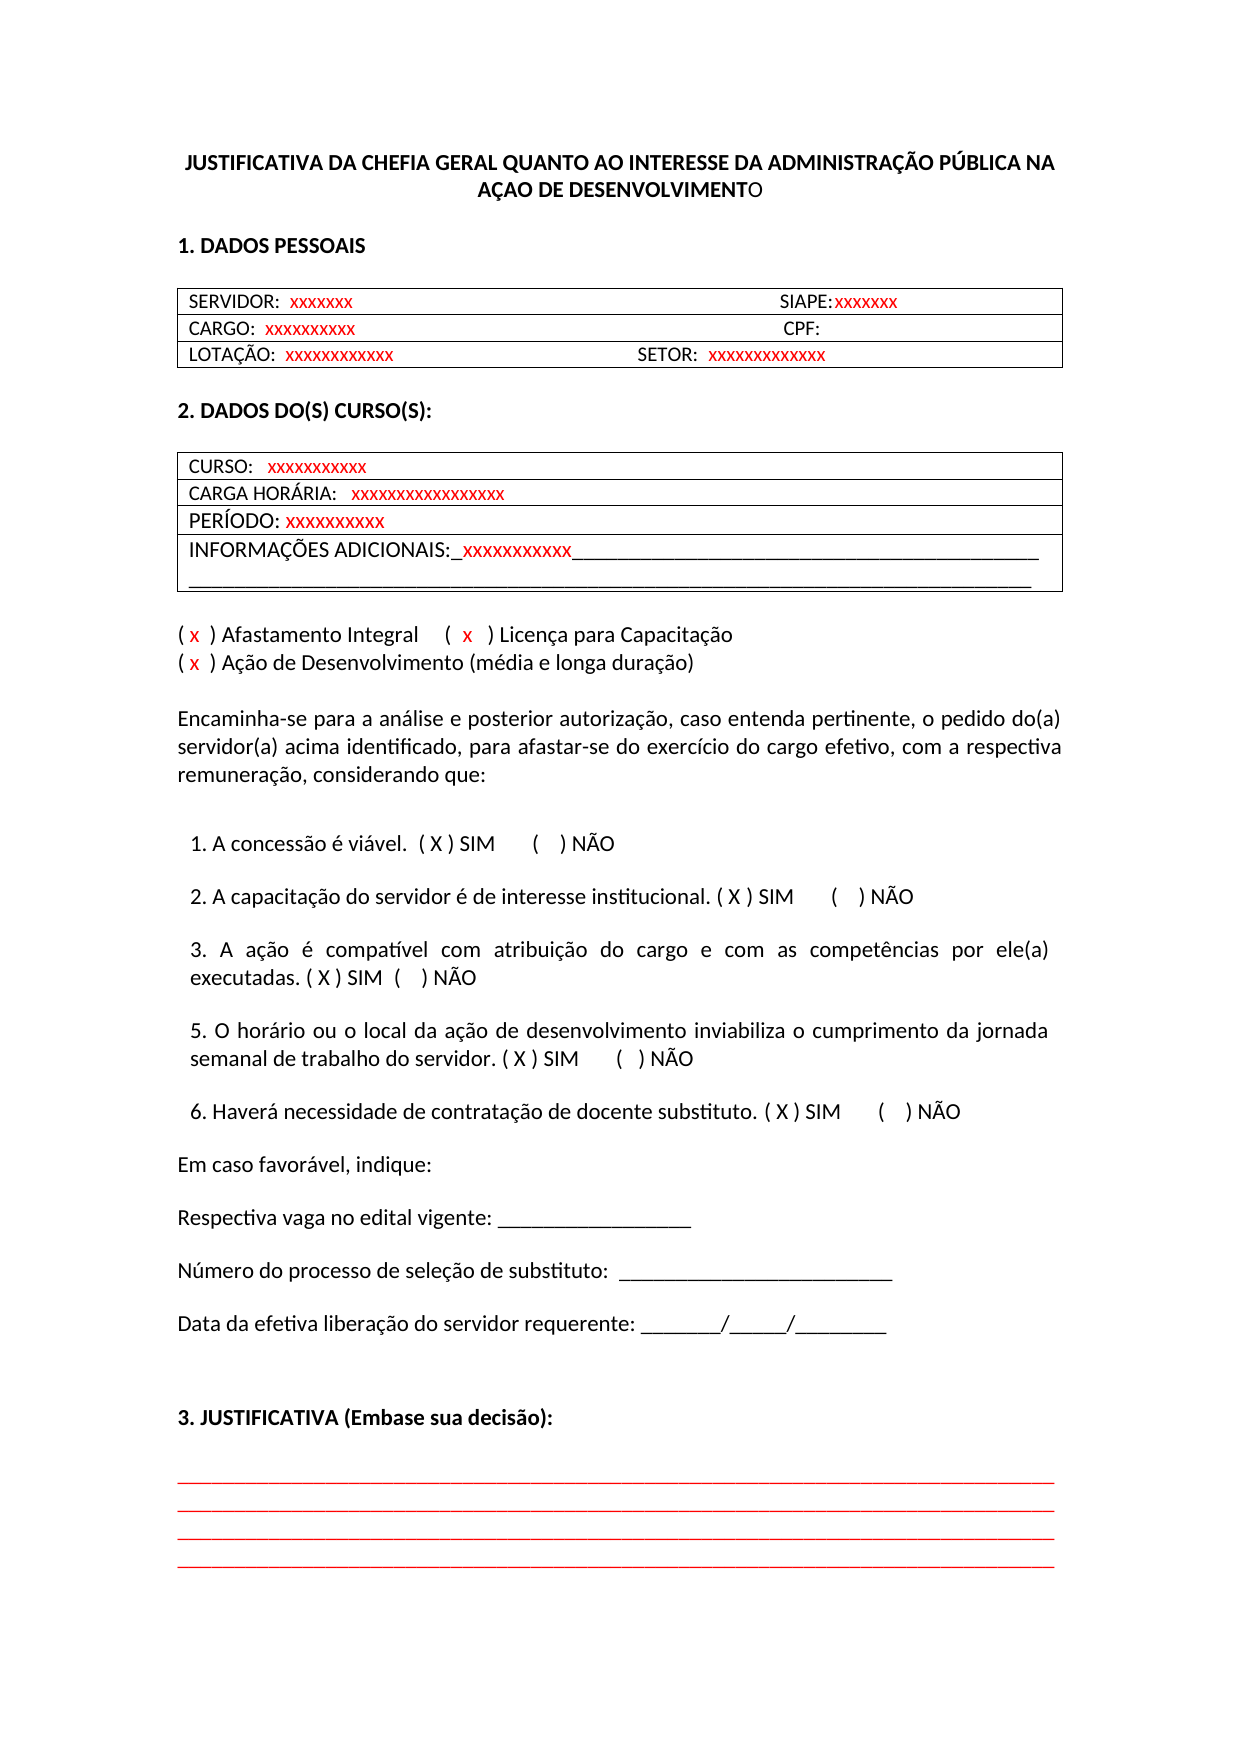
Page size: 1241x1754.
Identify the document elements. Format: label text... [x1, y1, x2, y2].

table_cell PERÍODO: xxxxxxxxxx [178, 506, 1062, 534]
table_cell LOTAÇÃO: xxxxxxxxxxxx SETOR: xxxxxxxxxxxxx [178, 342, 1062, 367]
text 1. A concessão é viável. ( X ) SIM ( ) NÃO [190, 829, 1051, 857]
text 1. DADOS PESSOAIS [177, 232, 1063, 260]
table_header CURSO: xxxxxxxxxxx [178, 453, 1062, 479]
text Data da efetiva liberação do servidor requerente: _______/_____/________ [177, 1309, 1051, 1337]
text Em caso favorável, indique: [177, 1150, 1051, 1178]
text ( x ) Afastamento Integral ( x ) Licença para Capacitação [177, 620, 1063, 648]
text ( x ) Ação de Desenvolvimento (média e longa duração) [177, 648, 1063, 676]
text Encaminha-se para a análise e posterior autorização, caso entenda pertinente, o pedido do(a) servidor(a) acima identificado, para afastar-se do exercício do cargo efetivo, com a respectiva remuneração, considerando que: [177, 704, 1063, 788]
table_cell CARGO: xxxxxxxxxx CPF: [178, 315, 1062, 341]
text 3. JUSTIFICATIVA (Embase sua decisão): [177, 1403, 1063, 1431]
text 2. A capacitação do servidor é de interesse institucional. ( X ) SIM ( ) NÃO [190, 882, 1051, 910]
table_header SERVIDOR: xxxxxxx SIAPE:xxxxxxx [178, 289, 1062, 314]
text 3. A ação é compatível com atribuição do cargo e com as competências por ele(a) executadas. ( X ) SIM ( ) NÃO [190, 935, 1051, 991]
table_cell CARGA HORÁRIA: xxxxxxxxxxxxxxxxx [178, 480, 1062, 505]
text Número do processo de seleção de substituto: ________________________ [177, 1256, 1051, 1284]
text 2. DADOS DO(S) CURSO(S): [177, 396, 1063, 424]
table_cell INFORMAÇÕES ADICIONAIS:_xxxxxxxxxxx_________________________________________ __________________________________________________________________________ [178, 535, 1062, 591]
text 6. Haverá necessidade de contratação de docente substituto. ( X ) SIM ( ) NÃO [190, 1097, 1051, 1125]
text ____________________________________________________________________________________________________________________________________________________________________________________________________________________________________________________________________________________________________________________ [177, 1459, 1063, 1571]
text JUSTIFICATIVA DA CHEFIA GERAL QUANTO AO INTERESSE DA ADMINISTRAÇÃO PÚBLICA NA AÇAO DE DESENVOLVIMENTO [177, 148, 1063, 204]
text Respectiva vaga no edital vigente: _________________ [177, 1203, 1051, 1231]
text 5. O horário ou o local da ação de desenvolvimento inviabiliza o cumprimento da jornada semanal de trabalho do servidor. ( X ) SIM ( ) NÃO [190, 1016, 1051, 1072]
